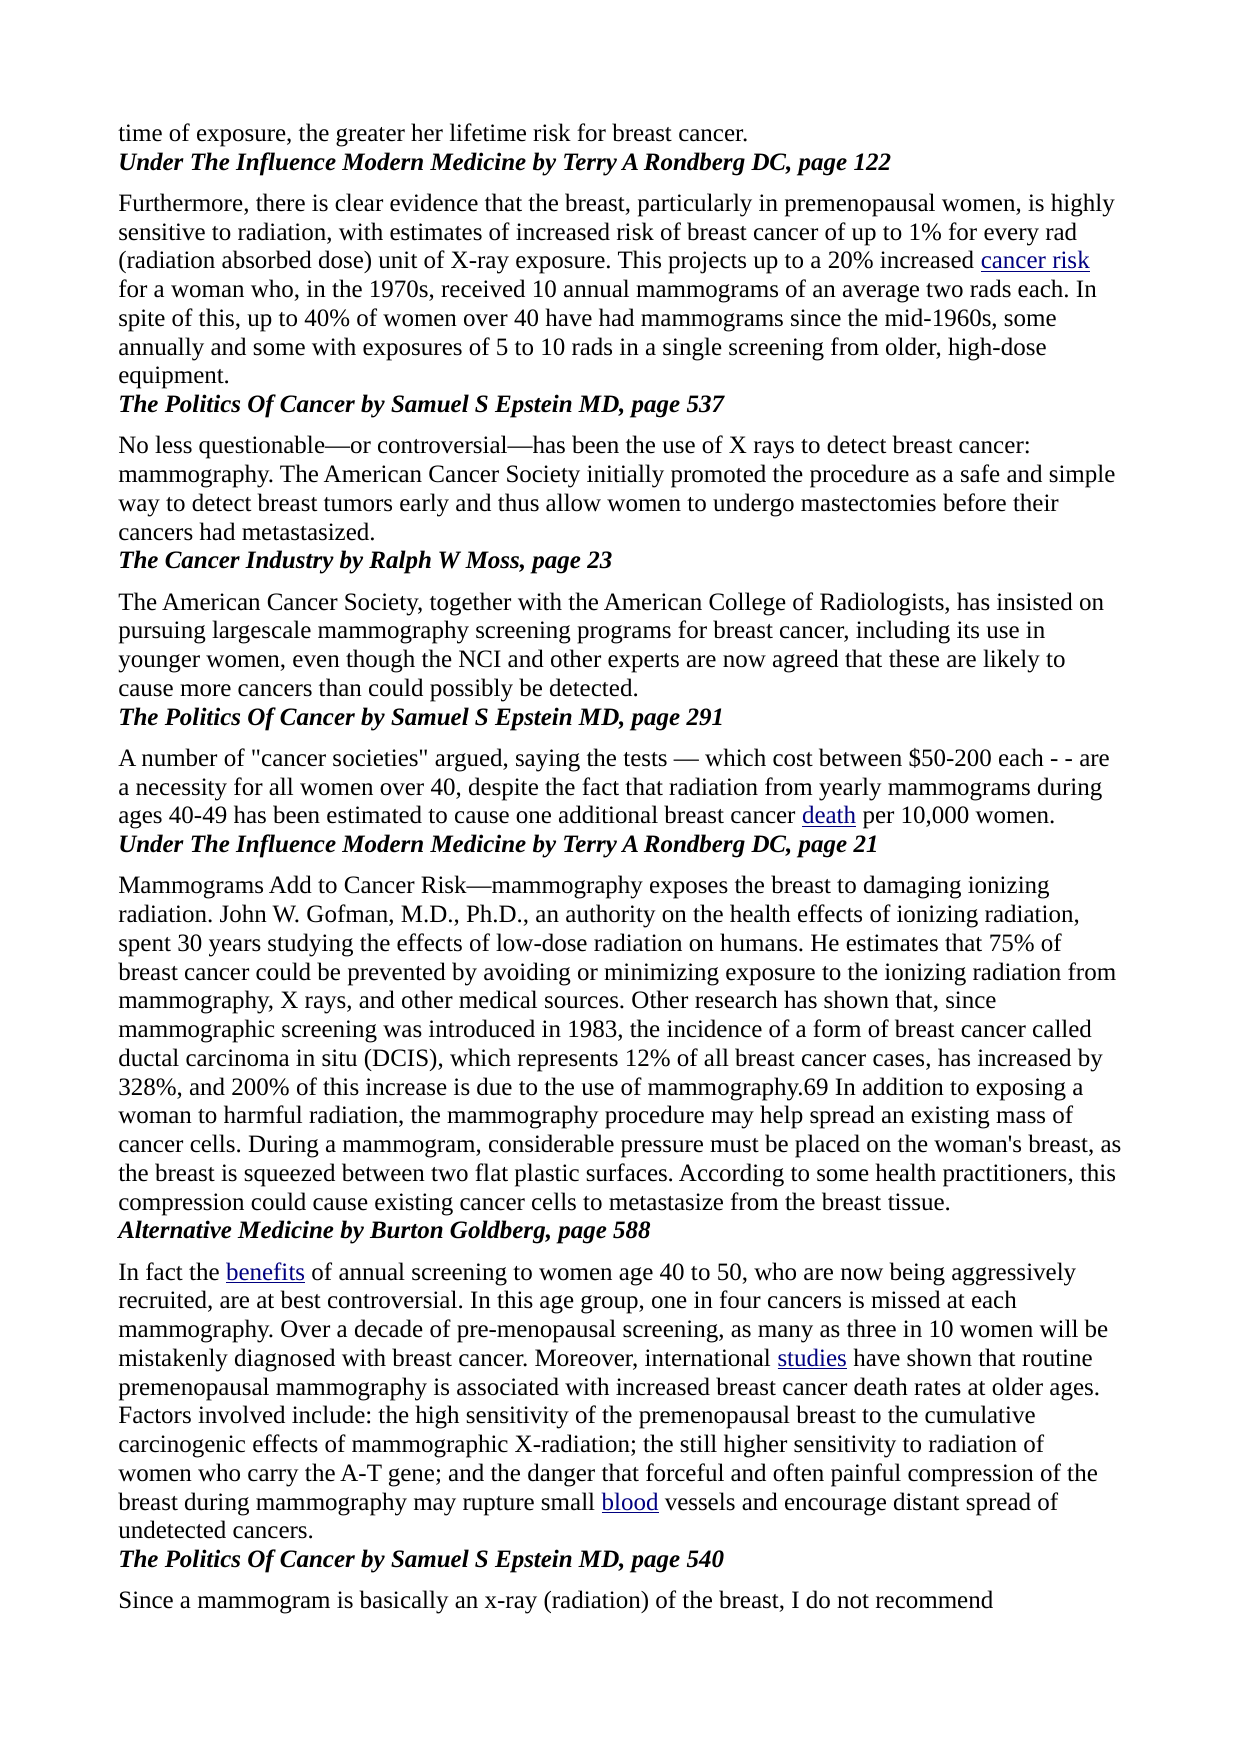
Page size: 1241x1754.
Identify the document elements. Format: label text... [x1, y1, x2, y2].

text Since a mammogram is basically an x-ray (radiation) of the breast, I do not recommend [118, 1586, 1122, 1614]
text Mammograms Add to Cancer Risk—mammography exposes the breast to damaging ionizing radiation. John W. Gofman, M.D., Ph.D., an authority on the health effects of ionizing radiation, spent 30 years studying the effects of low-dose radiation on humans. He estimates that 75% of breast cancer could be prevented by avoiding or minimizing exposure to the ionizing radiation from mammography, X rays, and other medical sources. Other research has shown that, since mammographic screening was introduced in 1983, the incidence of a form of breast cancer called ductal carcinoma in situ (DCIS), which represents 12% of all breast cancer cases, has increased by 328%, and 200% of this increase is due to the use of mammography.69 In addition to exposing a woman to harmful radiation, the mammography procedure may help spread an existing mass of cancer cells. During a mammogram, considerable pressure must be placed on the woman's breast, as the breast is squeezed between two flat plastic surfaces. According to some health practitioners, this compression could cause existing cancer cells to metastasize from the breast tissue. Alternative Medicine by Burton Goldberg, page 588 [118, 871, 1122, 1244]
text A number of "cancer societies" argued, saying the tests — which cost between $50-200 each - - are a necessity for all women over 40, despite the fact that radiation from yearly mammograms during ages 40-49 has been estimated to cause one additional breast cancer death per 10,000 women. Under The Influence Modern Medicine by Terry A Rondberg DC, page 21 [118, 743, 1122, 858]
text time of exposure, the greater her lifetime risk for breast cancer. Under The Influence Modern Medicine by Terry A Rondberg DC, page 122 [118, 118, 1122, 176]
text In fact the benefits of annual screening to women age 40 to 50, who are now being aggressively recruited, are at best controversial. In this age group, one in four cancers is missed at each mammography. Over a decade of pre-menopausal screening, as many as three in 10 women will be mistakenly diagnosed with breast cancer. Moreover, international studies have shown that routine premenopausal mammography is associated with increased breast cancer death rates at older ages. Factors involved include: the high sensitivity of the premenopausal breast to the cumulative carcinogenic effects of mammographic X-radiation; the still higher sensitivity to radiation of women who carry the A-T gene; and the danger that forceful and often painful compression of the breast during mammography may rupture small blood vessels and encourage distant spread of undetected cancers. The Politics Of Cancer by Samuel S Epstein MD, page 540 [118, 1257, 1122, 1573]
text No less questionable—or controversial—has been the use of X rays to detect breast cancer: mammography. The American Cancer Society initially promoted the procedure as a safe and simple way to detect breast tumors early and thus allow women to undergo mastectomies before their cancers had metastasized. The Cancer Industry by Ralph W Moss, page 23 [118, 431, 1122, 574]
text Furthermore, there is clear evidence that the breast, particularly in premenopausal women, is highly sensitive to radiation, with estimates of increased risk of breast cancer of up to 1% for every rad (radiation absorbed dose) unit of X-ray exposure. This projects up to a 20% increased cancer risk for a woman who, in the 1970s, received 10 annual mammograms of an average two rads each. In spite of this, up to 40% of women over 40 have had mammograms since the mid-1960s, some annually and some with exposures of 5 to 10 rads in a single screening from older, high-dose equipment. The Politics Of Cancer by Samuel S Epstein MD, page 537 [118, 188, 1122, 418]
text The American Cancer Society, together with the American College of Radiologists, has insisted on pursuing largescale mammography screening programs for breast cancer, including its use in younger women, even though the NCI and other experts are now agreed that these are likely to cause more cancers than could possibly be detected. The Politics Of Cancer by Samuel S Epstein MD, page 291 [118, 587, 1122, 731]
